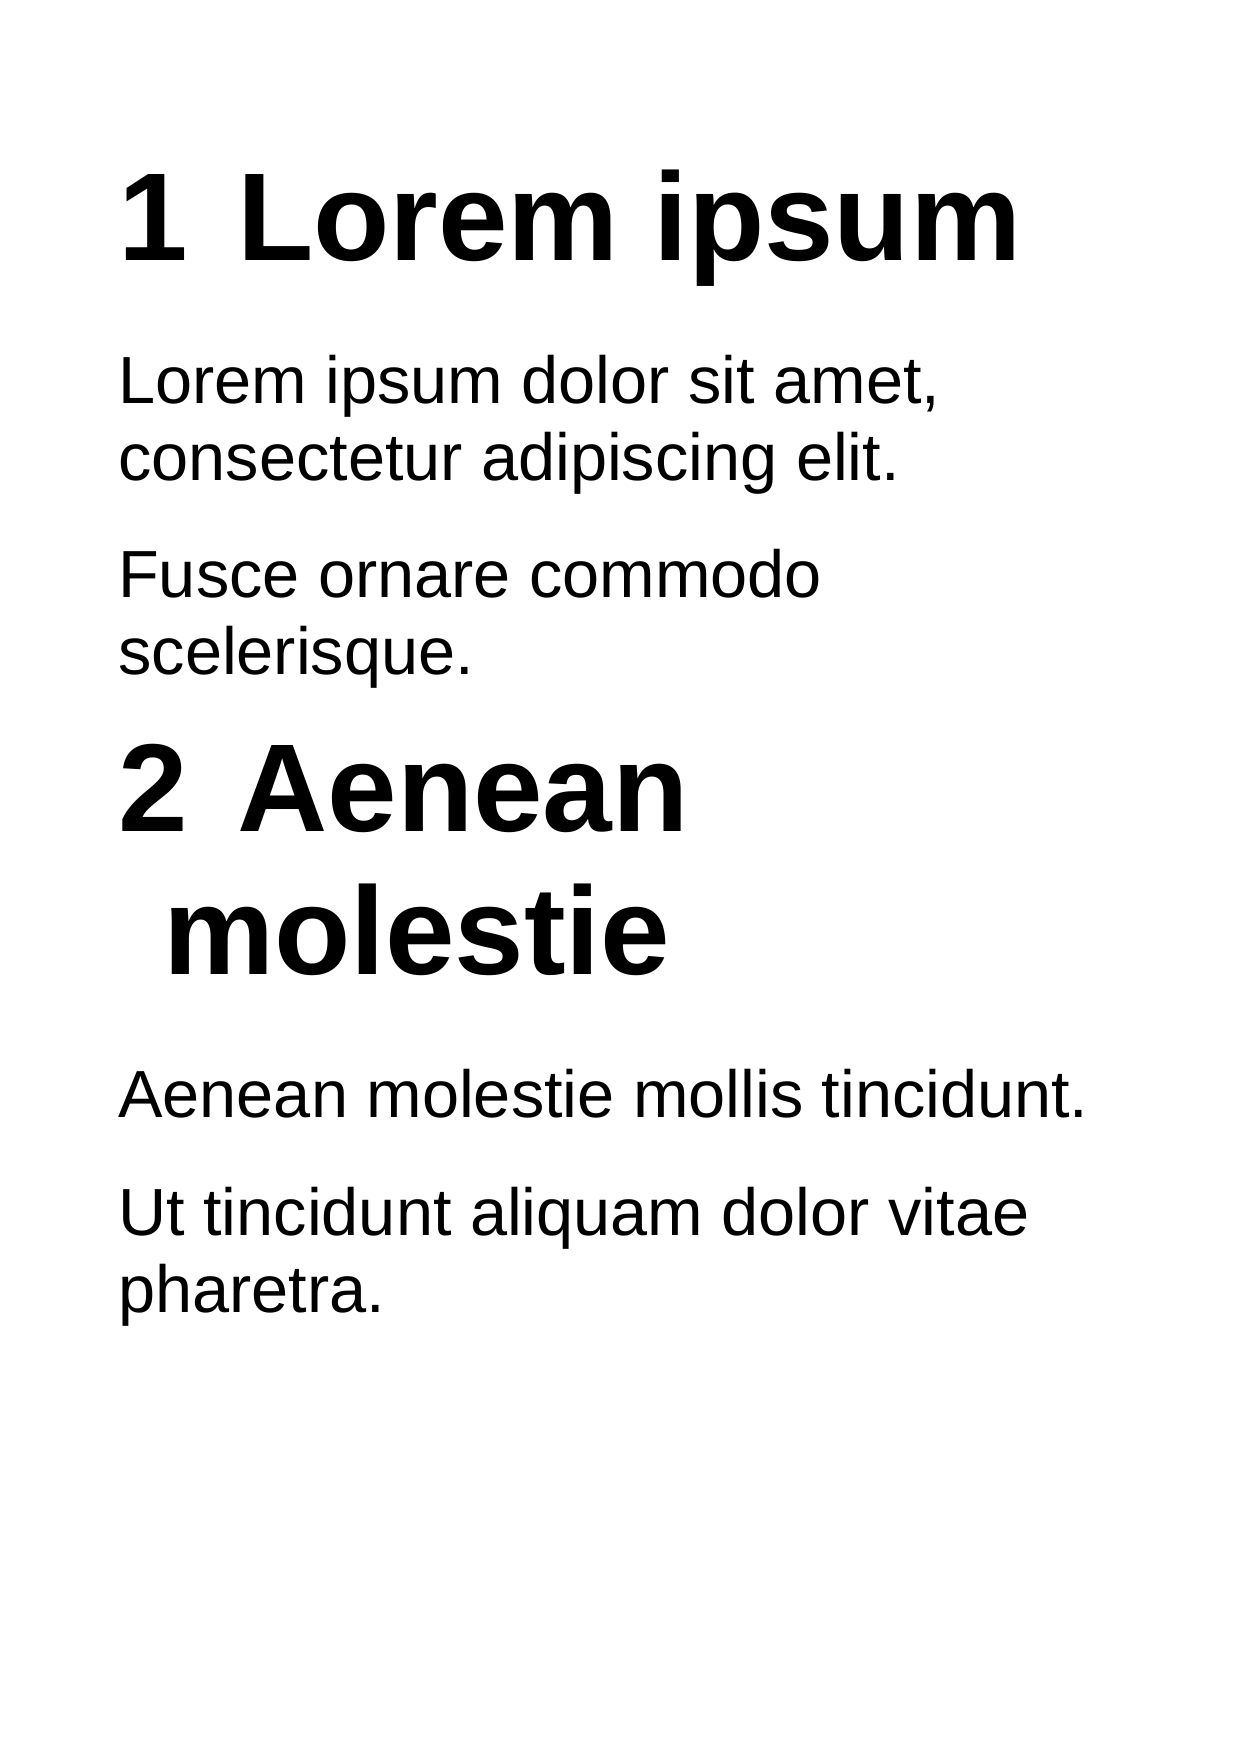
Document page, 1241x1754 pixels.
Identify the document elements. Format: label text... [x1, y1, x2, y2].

subtitle Aenean molestie [118, 714, 1122, 1001]
text Aenean molestie mollis tincidunt. [118, 1055, 1122, 1132]
text Fusce ornare commodo scelerisque. [118, 535, 1122, 689]
text Ut tincidunt aliquam dolor vitae pharetra. [118, 1173, 1122, 1326]
text Lorem ipsum dolor sit amet, consectetur adipiscing elit. [118, 341, 1122, 494]
subtitle Lorem ipsum [118, 143, 1122, 287]
